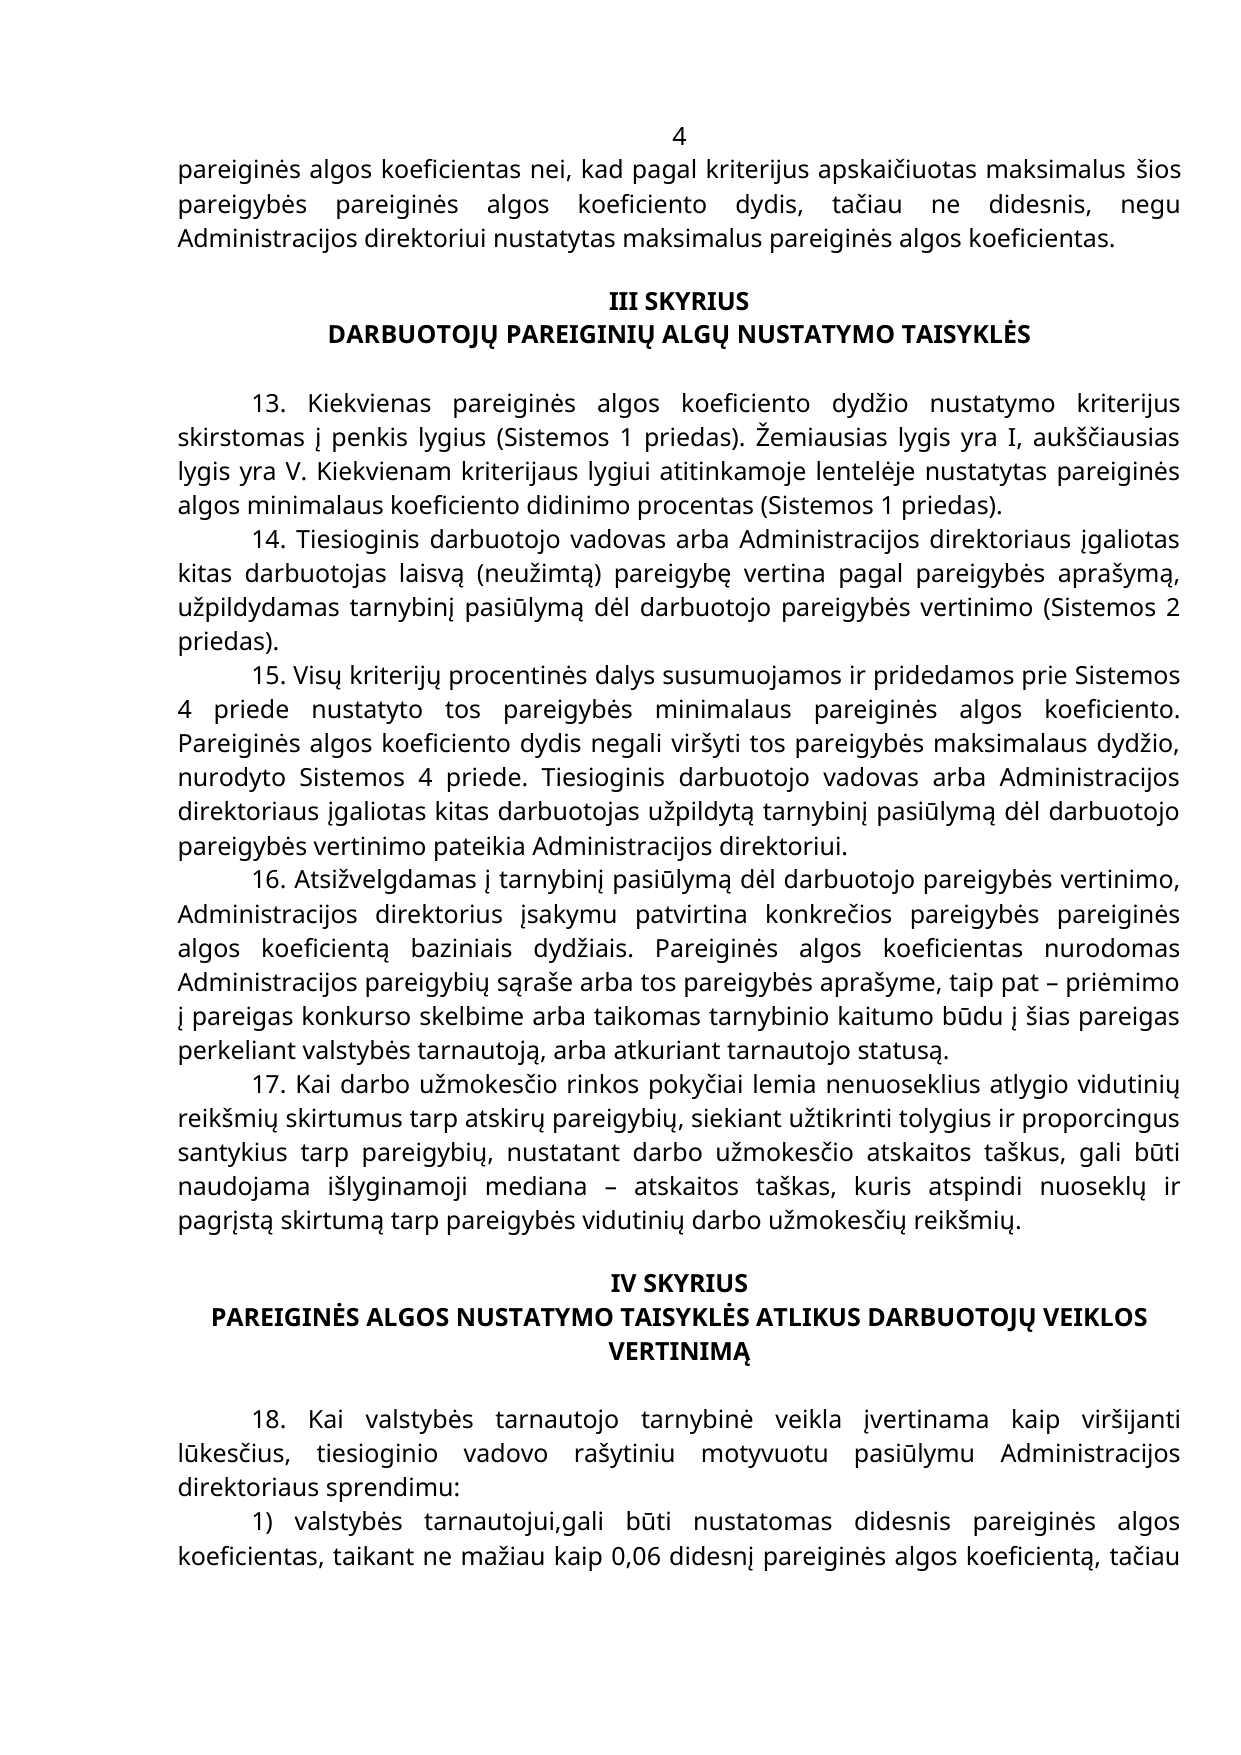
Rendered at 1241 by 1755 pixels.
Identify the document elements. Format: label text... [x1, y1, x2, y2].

text 18. Kai valstybės tarnautojo tarnybinė veikla įvertinama kaip viršijanti lūkesčius, tiesioginio vadovo rašytiniu motyvuotu pasiūlymu Administracijos direktoriaus sprendimu: [177, 1402, 1181, 1504]
text PAREIGINĖS ALGOS NUSTATYMO TAISYKLĖS ATLIKUS darbuotojų VEIKLOS VERTINIMĄ [177, 1300, 1181, 1368]
text iV SKYRIUS [177, 1266, 1181, 1300]
text 14. Tiesioginis darbuotojo vadovas arba Administracijos direktoriaus įgaliotas kitas darbuotojas laisvą (neužimtą) pareigybę vertina pagal pareigybės aprašymą, užpildydamas tarnybinį pasiūlymą dėl darbuotojo pareigybės vertinimo (Sistemos 2 priedas). [177, 522, 1181, 658]
text 1) valstybės tarnautojui,gali būti nustatomas didesnis pareiginės algos koeficientas, taikant ne mažiau kaip 0,06 didesnį pareiginės algos koeficientą, tačiau [177, 1504, 1181, 1572]
text III SKYRIUS [177, 283, 1181, 317]
text 15. Visų kriterijų procentinės dalys susumuojamos ir pridedamos prie Sistemos 4 priede nustatyto tos pareigybės minimalaus pareiginės algos koeficiento. Pareiginės algos koeficiento dydis negali viršyti tos pareigybės maksimalaus dydžio, nurodyto Sistemos 4 priede. Tiesioginis darbuotojo vadovas arba Administracijos direktoriaus įgaliotas kitas darbuotojas užpildytą tarnybinį pasiūlymą dėl darbuotojo pareigybės vertinimo pateikia Administracijos direktoriui. [177, 658, 1181, 862]
text 16. Atsižvelgdamas į tarnybinį pasiūlymą dėl darbuotojo pareigybės vertinimo, Administracijos direktorius įsakymu patvirtina konkrečios pareigybės pareiginės algos koeficientą baziniais dydžiais. Pareiginės algos koeficientas nurodomas Administracijos pareigybių sąraše arba tos pareigybės aprašyme, taip pat – priėmimo į pareigas konkurso skelbime arba taikomas tarnybinio kaitumo būdu į šias pareigas perkeliant valstybės tarnautoją, arba atkuriant tarnautojo statusą. [177, 862, 1181, 1067]
text darbuotojų PAREIGINIŲ ALGŲ NUSTATYMO TAISYKLĖS [177, 317, 1181, 351]
text 17. Kai darbo užmokesčio rinkos pokyčiai lemia nenuoseklius atlygio vidutinių reikšmių skirtumus tarp atskirų pareigybių, siekiant užtikrinti tolygius ir proporcingus santykius tarp pareigybių, nustatant darbo užmokesčio atskaitos taškus, gali būti naudojama išlyginamoji mediana – atskaitos taškas, kuris atspindi nuoseklų ir pagrįstą skirtumą tarp pareigybės vidutinių darbo užmokesčių reikšmių. [177, 1067, 1181, 1237]
text 13. Kiekvienas pareiginės algos koeficiento dydžio nustatymo kriterijus skirstomas į penkis lygius (Sistemos 1 priedas). Žemiausias lygis yra I, aukščiausias lygis yra V. Kiekvienam kriterijaus lygiui atitinkamoje lentelėje nustatytas pareiginės algos minimalaus koeficiento didinimo procentas (Sistemos 1 priedas). [177, 385, 1181, 522]
text pareiginės algos koeficientas nei, kad pagal kriterijus apskaičiuotas maksimalus šios pareigybės pareiginės algos koeficiento dydis, tačiau ne didesnis, negu Administracijos direktoriui nustatytas maksimalus pareiginės algos koeficientas. [177, 152, 1181, 254]
